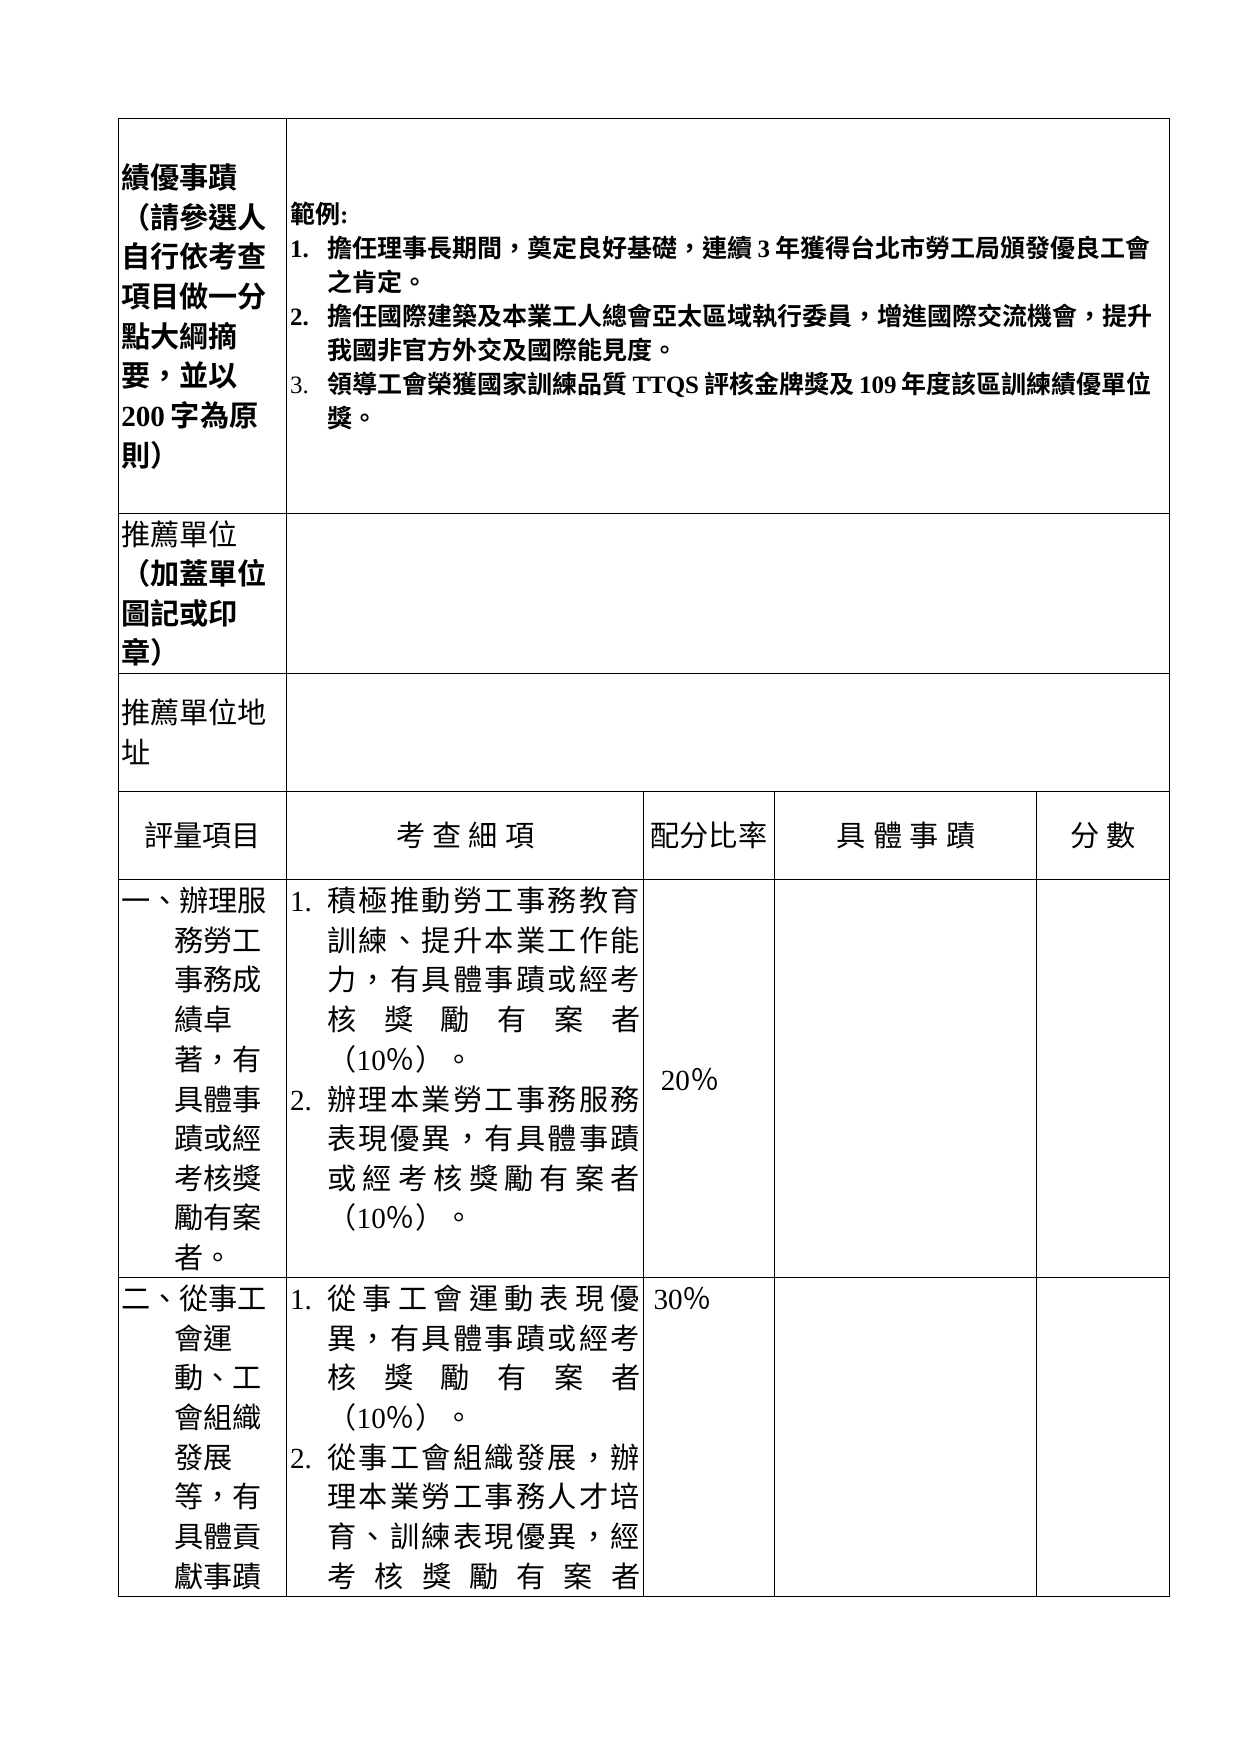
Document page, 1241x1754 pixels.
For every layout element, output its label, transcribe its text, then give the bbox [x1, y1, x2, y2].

table_cell [775, 1278, 1036, 1596]
table_cell 評量項目 [119, 792, 286, 879]
table_cell [1037, 880, 1169, 1277]
table_cell 推薦單位地址 [119, 674, 286, 791]
table_cell [1037, 1278, 1169, 1596]
table_cell 積極推動勞工事務教育訓練、提升本業工作能力，有具體事蹟或經考核獎勵有案者（10％）。 辦理本業勞工事務服務表現優異，有具體事蹟或經考核獎勵有案者（10％）。 [287, 880, 643, 1277]
table_cell [287, 514, 1169, 672]
table_cell 考 查 細 項 [287, 792, 643, 879]
table_cell 績優事蹟（請參選人自行依考查項目做一分點大綱摘要，並以200字為原則） [119, 119, 286, 513]
table_cell 30％ [644, 1278, 774, 1596]
table_cell 一、辦理服務勞工事務成績卓著，有具體事蹟或經考核獎勵有案者。 [119, 880, 286, 1277]
table_cell 從事工會運動表現優異，有具體事蹟或經考核獎勵有案者（10％）。 從事工會組織發展，辦理本業勞工事務人才培育、訓練表現優異，經考核獎勵有案者（10％）。 取得推展本業工作相關專業證照、技能、檢定資格等，有具體事證者（10％）。 [287, 1278, 643, 1596]
table_cell 範例: 擔任理事長期間，奠定良好基礎，連續3年獲得台北市勞工局頒發優良工會之肯定。 擔任國際建築及本業工人總會亞太區域執行委員，增進國際交流機會，提升我國非官方外交及國際能見度。 領導工會榮獲國家訓練品質TTQS評核金牌獎及109年度該區訓練績優單位獎。 [287, 119, 1169, 513]
table_cell 二、從事工會運動、工會組織發展等，有具體貢獻事蹟 [119, 1278, 286, 1596]
table_cell [775, 880, 1036, 1277]
table_cell 分 數 [1037, 792, 1169, 879]
table_cell 推薦單位（加蓋單位圖記或印章） [119, 514, 286, 672]
table_cell [287, 674, 1169, 791]
table_cell 配分比率 [644, 792, 774, 879]
table_cell 20％ [644, 880, 774, 1277]
table_cell 具 體 事 蹟 [775, 792, 1036, 879]
